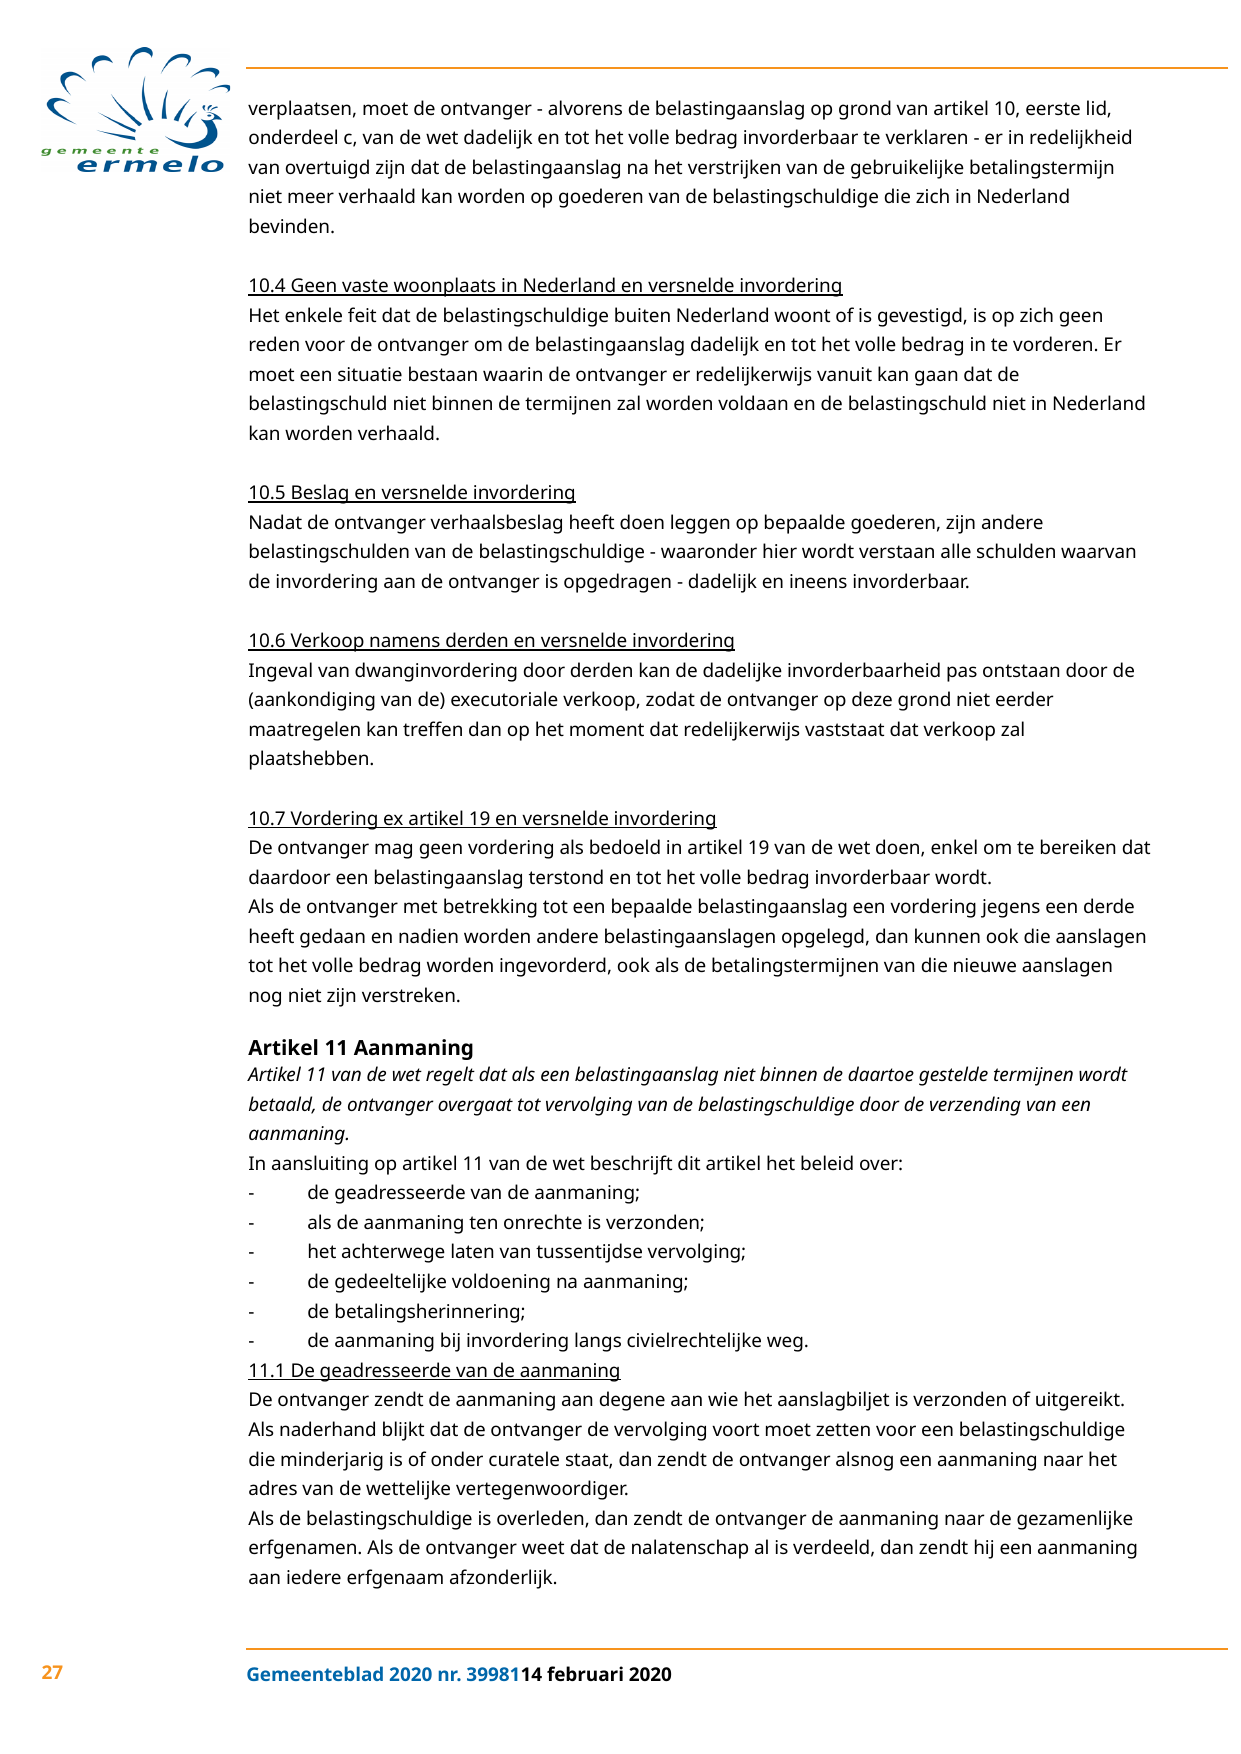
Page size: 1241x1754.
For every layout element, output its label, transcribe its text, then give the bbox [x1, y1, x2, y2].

list de betalingsherinnering; [248, 1298, 1152, 1323]
text 11.1 De geadresseerde van de aanmaning [248, 1357, 1152, 1383]
list de gedeeltelijke voldoening na aanmaning; [248, 1268, 1152, 1294]
text In aansluiting op artikel 11 van de wet beschrijft dit artikel het beleid over: [248, 1150, 1152, 1176]
text 10.4 Geen vaste woonplaats in Nederland en versnelde invordering [248, 272, 1152, 298]
text 10.7 Vordering ex artikel 19 en versnelde invordering [248, 805, 1152, 831]
text Als de ontvanger met betrekking tot een bepaalde belastingaanslag een vordering jegens een derde heeft gedaan en nadien worden andere belastingaanslagen opgelegd, dan kunnen ook die aanslagen tot het volle bedrag worden ingevorderd, ook als de betalingstermijnen van die nieuwe aanslagen nog niet zijn verstreken. [248, 893, 1152, 1008]
picture [41, 47, 231, 172]
text De ontvanger mag geen vordering als bedoeld in artikel 19 van de wet doen, enkel om te bereiken dat daardoor een belastingaanslag terstond en tot het volle bedrag invorderbaar wordt. [248, 834, 1152, 890]
text verplaatsen, moet de ontvanger - alvorens de belastingaanslag op grond van artikel 10, eerste lid, onderdeel c, van de wet dadelijk en tot het volle bedrag invorderbaar te verklaren - er in redelijkheid van overtuigd zijn dat de belastingaanslag na het verstrijken van de gebruikelijke betalingstermijn niet meer verhaald kan worden op goederen van de belastingschuldige die zich in Nederland bevinden. [248, 95, 1152, 239]
text Als naderhand blijkt dat de ontvanger de vervolging voort moet zetten voor een belastingschuldige die minderjarig is of onder curatele staat, dan zendt de ontvanger alsnog een aanmaning naar het adres van de wettelijke vertegenwoordiger. [248, 1416, 1152, 1501]
text De ontvanger zendt de aanmaning aan degene aan wie het aanslagbiljet is verzonden of uitgereikt. [248, 1387, 1152, 1412]
text Artikel 11 van de wet regelt dat als een belastingaanslag niet binnen de daartoe gestelde termijnen wordt betaald, de ontvanger overgaat tot vervolging van de belastingschuldige door de verzending van een aanmaning. [248, 1061, 1152, 1146]
text Nadat de ontvanger verhaalsbeslag heeft doen leggen op bepaalde goederen, zijn andere belastingschulden van de belastingschuldige - waaronder hier wordt verstaan alle schulden waarvan de invordering aan de ontvanger is opgedragen - dadelijk en ineens invorderbaar. [248, 509, 1152, 594]
list de aanmaning bij invordering langs civielrechtelijke weg. [248, 1327, 1152, 1353]
text Ingeval van dwanginvordering door derden kan de dadelijke invorderbaarheid pas ontstaan door de (aankondiging van de) executoriale verkoop, zodat de ontvanger op deze grond niet eerder maatregelen kan treffen dan op het moment dat redelijkerwijs vaststaat dat verkoop zal plaatshebben. [248, 657, 1152, 771]
text Als de belastingschuldige is overleden, dan zendt de ontvanger de aanmaning naar de gezamenlijke erfgenamen. Als de ontvanger weet dat de nalatenschap al is verdeeld, dan zendt hij een aanmaning aan iedere erfgenaam afzonderlijk. [248, 1505, 1152, 1590]
text Het enkele feit dat de belastingschuldige buiten Nederland woont of is gevestigd, is op zich geen reden voor de ontvanger om de belastingaanslag dadelijk en tot het volle bedrag in te vorderen. Er moet een situatie bestaan waarin de ontvanger er redelijkerwijs vanuit kan gaan dat de belastingschuld niet binnen de termijnen zal worden voldaan en de belastingschuld niet in Nederland kan worden verhaald. [248, 302, 1152, 446]
list als de aanmaning ten onrechte is verzonden; [248, 1209, 1152, 1235]
text 10.5 Beslag en versnelde invordering [248, 479, 1152, 505]
list het achterwege laten van tussentijdse vervolging; [248, 1239, 1152, 1264]
list de geadresseerde van de aanmaning; [248, 1179, 1152, 1205]
text 10.6 Verkoop namens derden en versnelde invordering [248, 627, 1152, 653]
text Artikel 11 Aanmaning [248, 1033, 1152, 1061]
